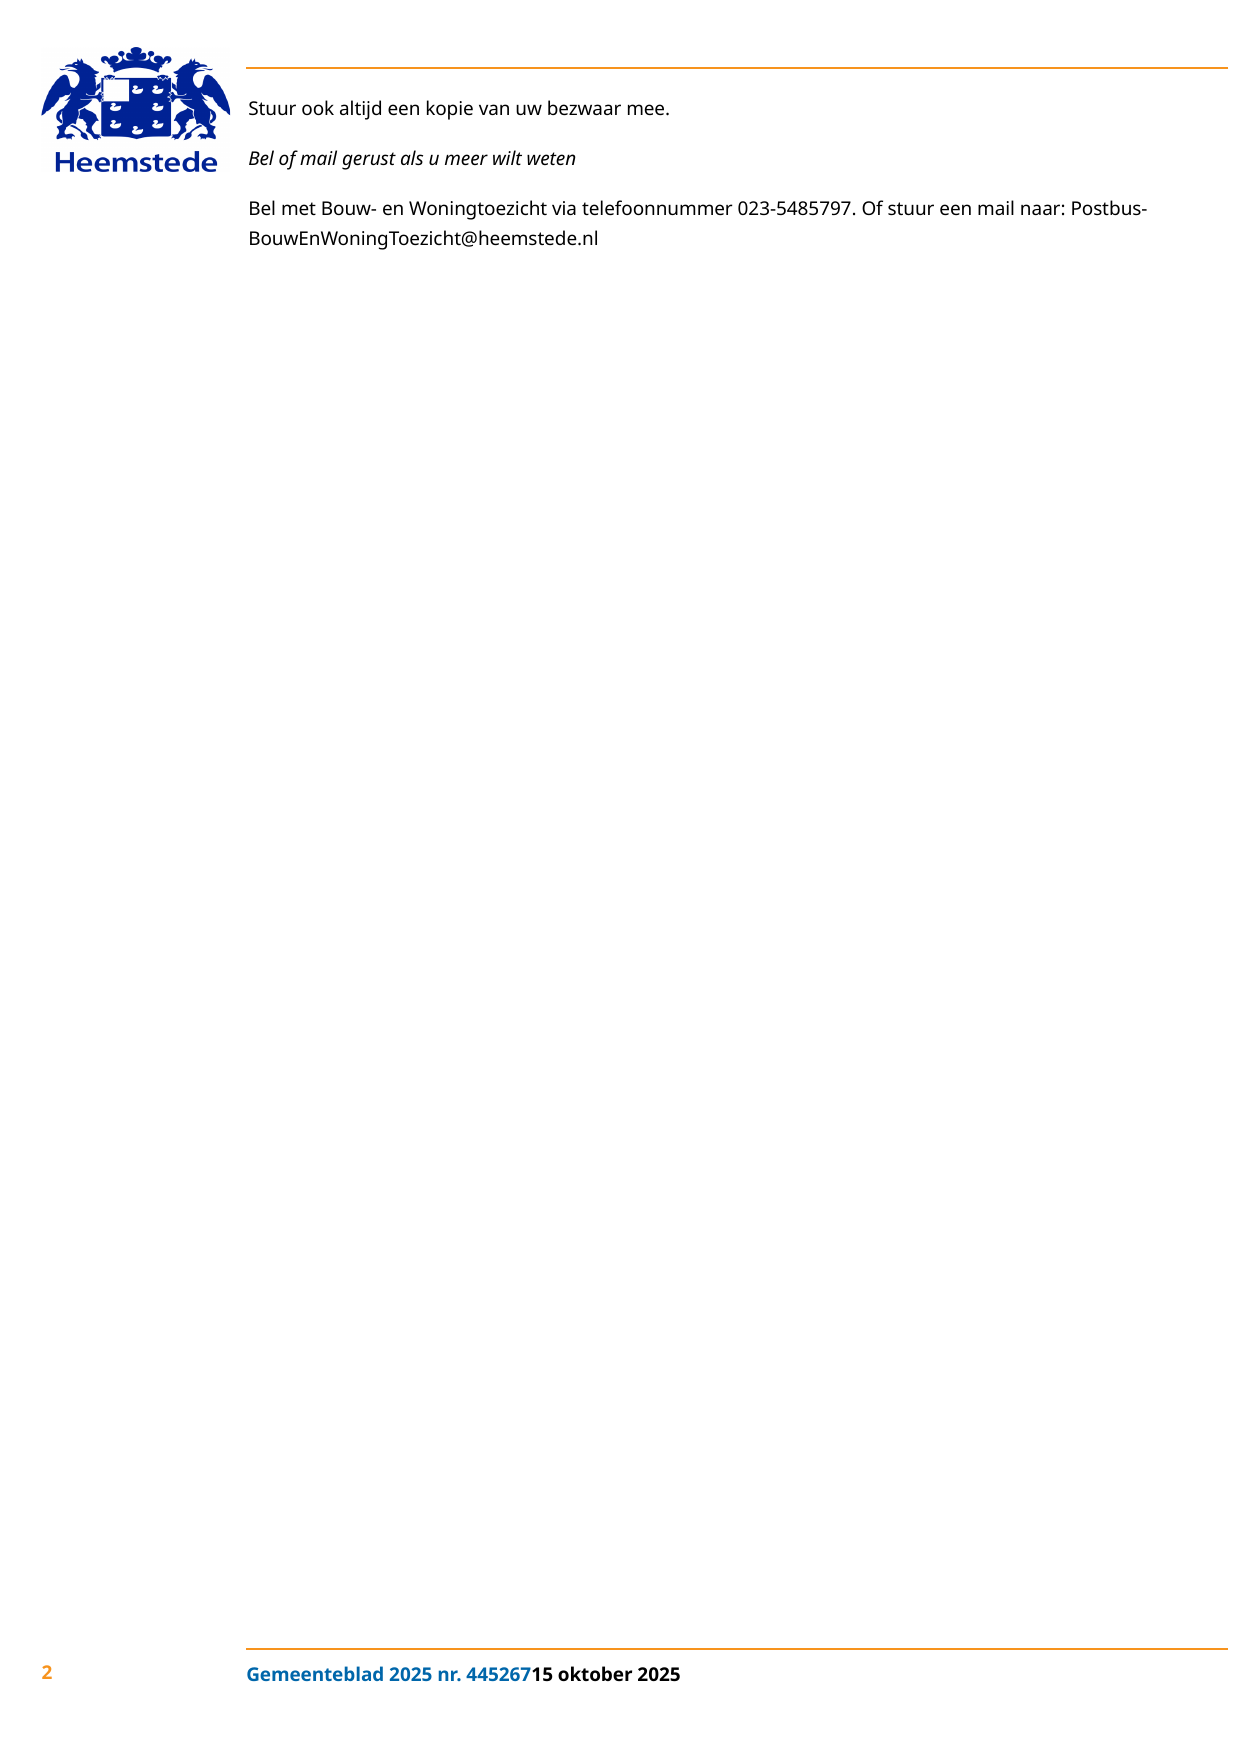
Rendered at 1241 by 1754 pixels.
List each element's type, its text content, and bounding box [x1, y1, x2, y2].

text Bel of mail gerust als u meer wilt weten [248, 145, 1152, 171]
picture [41, 47, 231, 172]
text Bel met Bouw- en Woningtoezicht via telefoonnummer 023-5485797. Of stuur een mail naar: Postbus-BouwEnWoningToezicht@heemstede.nl [248, 196, 1152, 251]
text Stuur ook altijd een kopie van uw bezwaar mee. [248, 95, 1152, 121]
